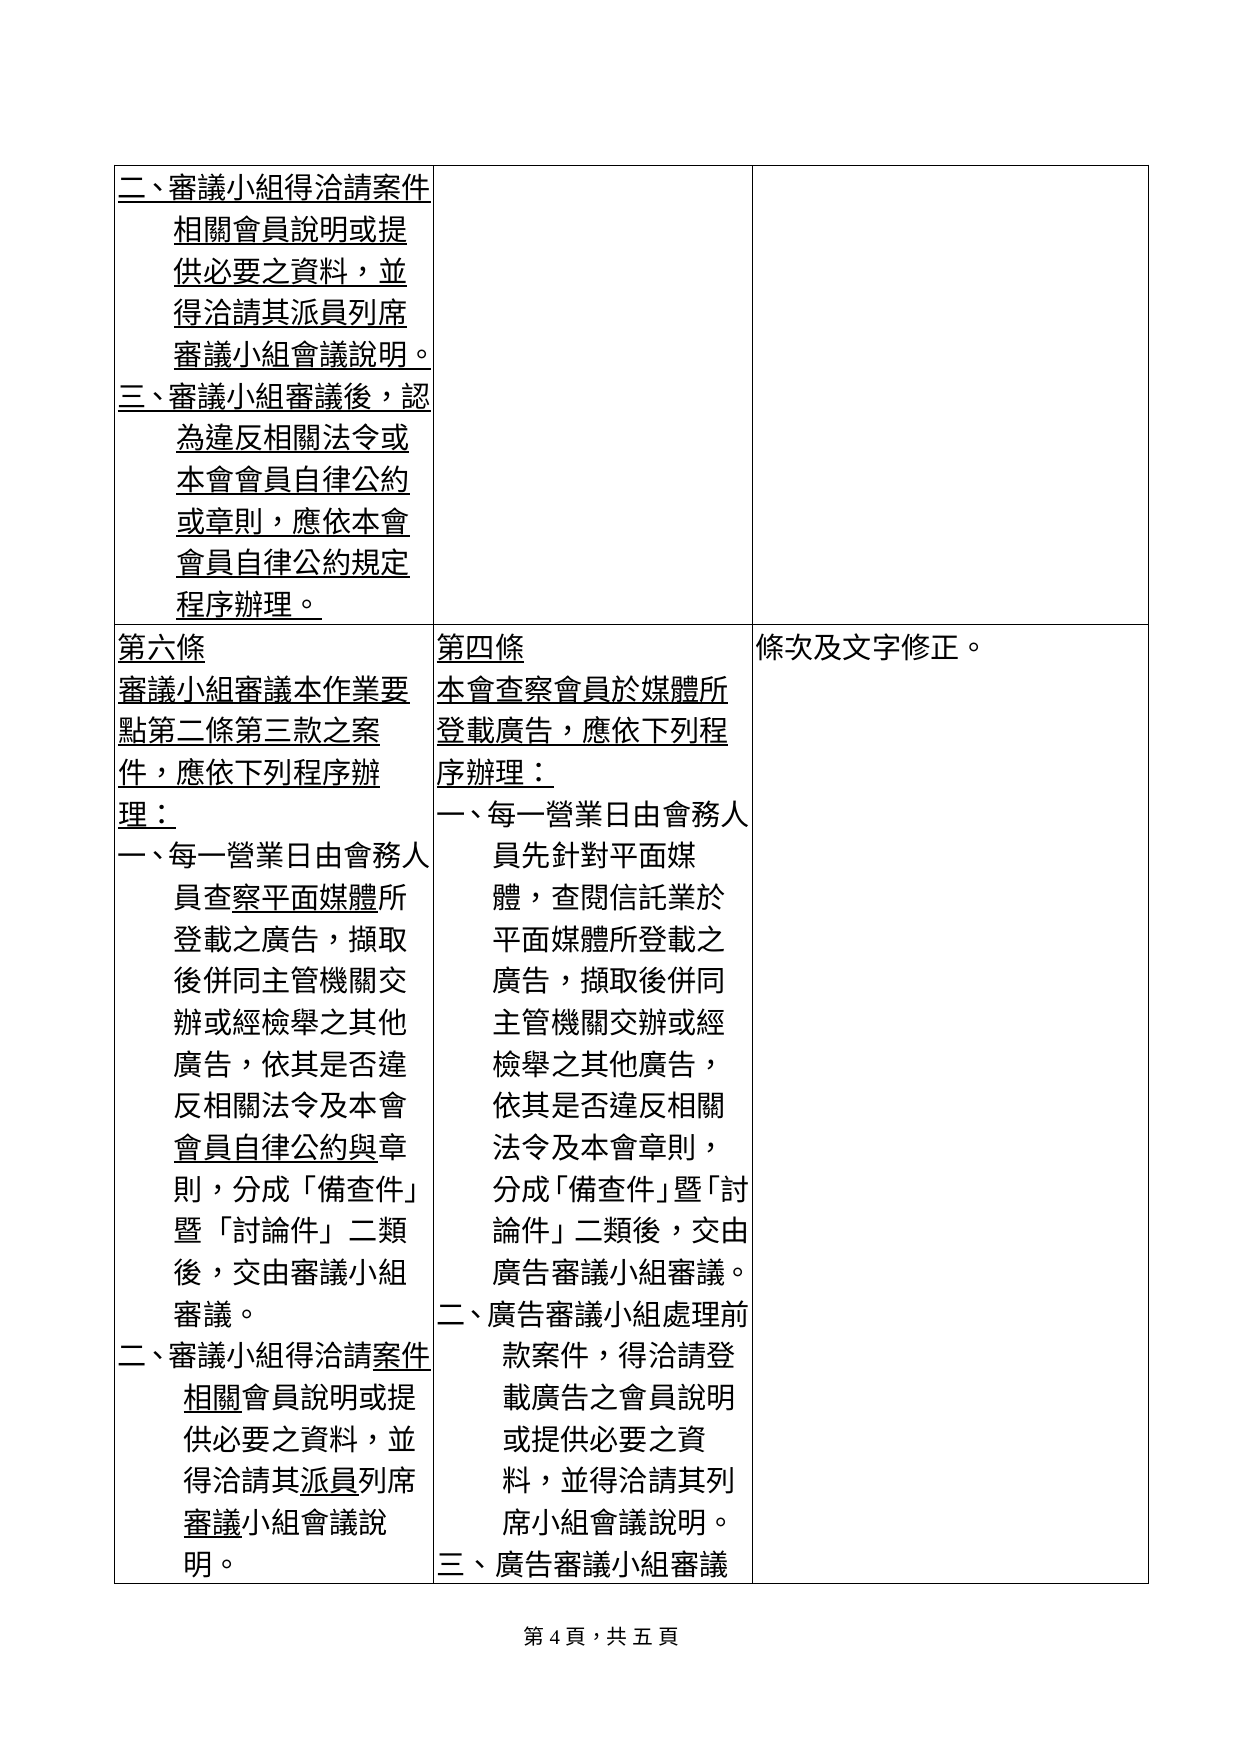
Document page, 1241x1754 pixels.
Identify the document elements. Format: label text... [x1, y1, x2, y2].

table_cell [753, 166, 1148, 624]
table_cell [434, 166, 752, 624]
table_cell 條次及文字修正。 [753, 625, 1148, 1583]
table_cell 第四條 本會查察會員於媒體所登載廣告，應依下列程序辦理： 一、每一營業日由會務人員先針對平面媒體，查閱信託業於平面媒體所登載之廣告，擷取後併同主管機關交辦或經檢舉之其他廣告，依其是否違反相關法令及本會章則，分成「備查件」暨「討論件」二類後，交由廣告審議小組審議。 二、廣告審議小組處理前款案件，得洽請登載廣告之會員說明或提供必要之資料，並得洽請其列席小組會議說明。 三、廣告審議小組審議 [434, 625, 752, 1583]
table_cell 第五條 審議小組審議本作業要點第二條第一款及第二款之案件，應依下列程序辦理： 一、由會務人員針對該特定案件，整理相關資料後，交由審議小組審議。 二、審議小組得洽請案件相關會員說明或提供必要之資料，並得洽請其派員列席審議小組會議說明。 三、審議小組審議後，認為違反相關法令或本會會員自律公約或章則，應依本會會員自律公約規定程序辦理。 [115, 166, 433, 624]
table_cell 第六條 審議小組審議本作業要點第二條第三款之案件，應依下列程序辦理： 一、每一營業日由會務人員查察平面媒體所登載之廣告，擷取後併同主管機關交辦或經檢舉之其他廣告，依其是否違反相關法令及本會會員自律公約與章則，分成「備查件」暨「討論件」二類後，交由審議小組審議。 二、審議小組得洽請案件相關會員說明或提供必要之資料，並得洽請其派員列席審議小組會議說明。 [115, 625, 433, 1583]
